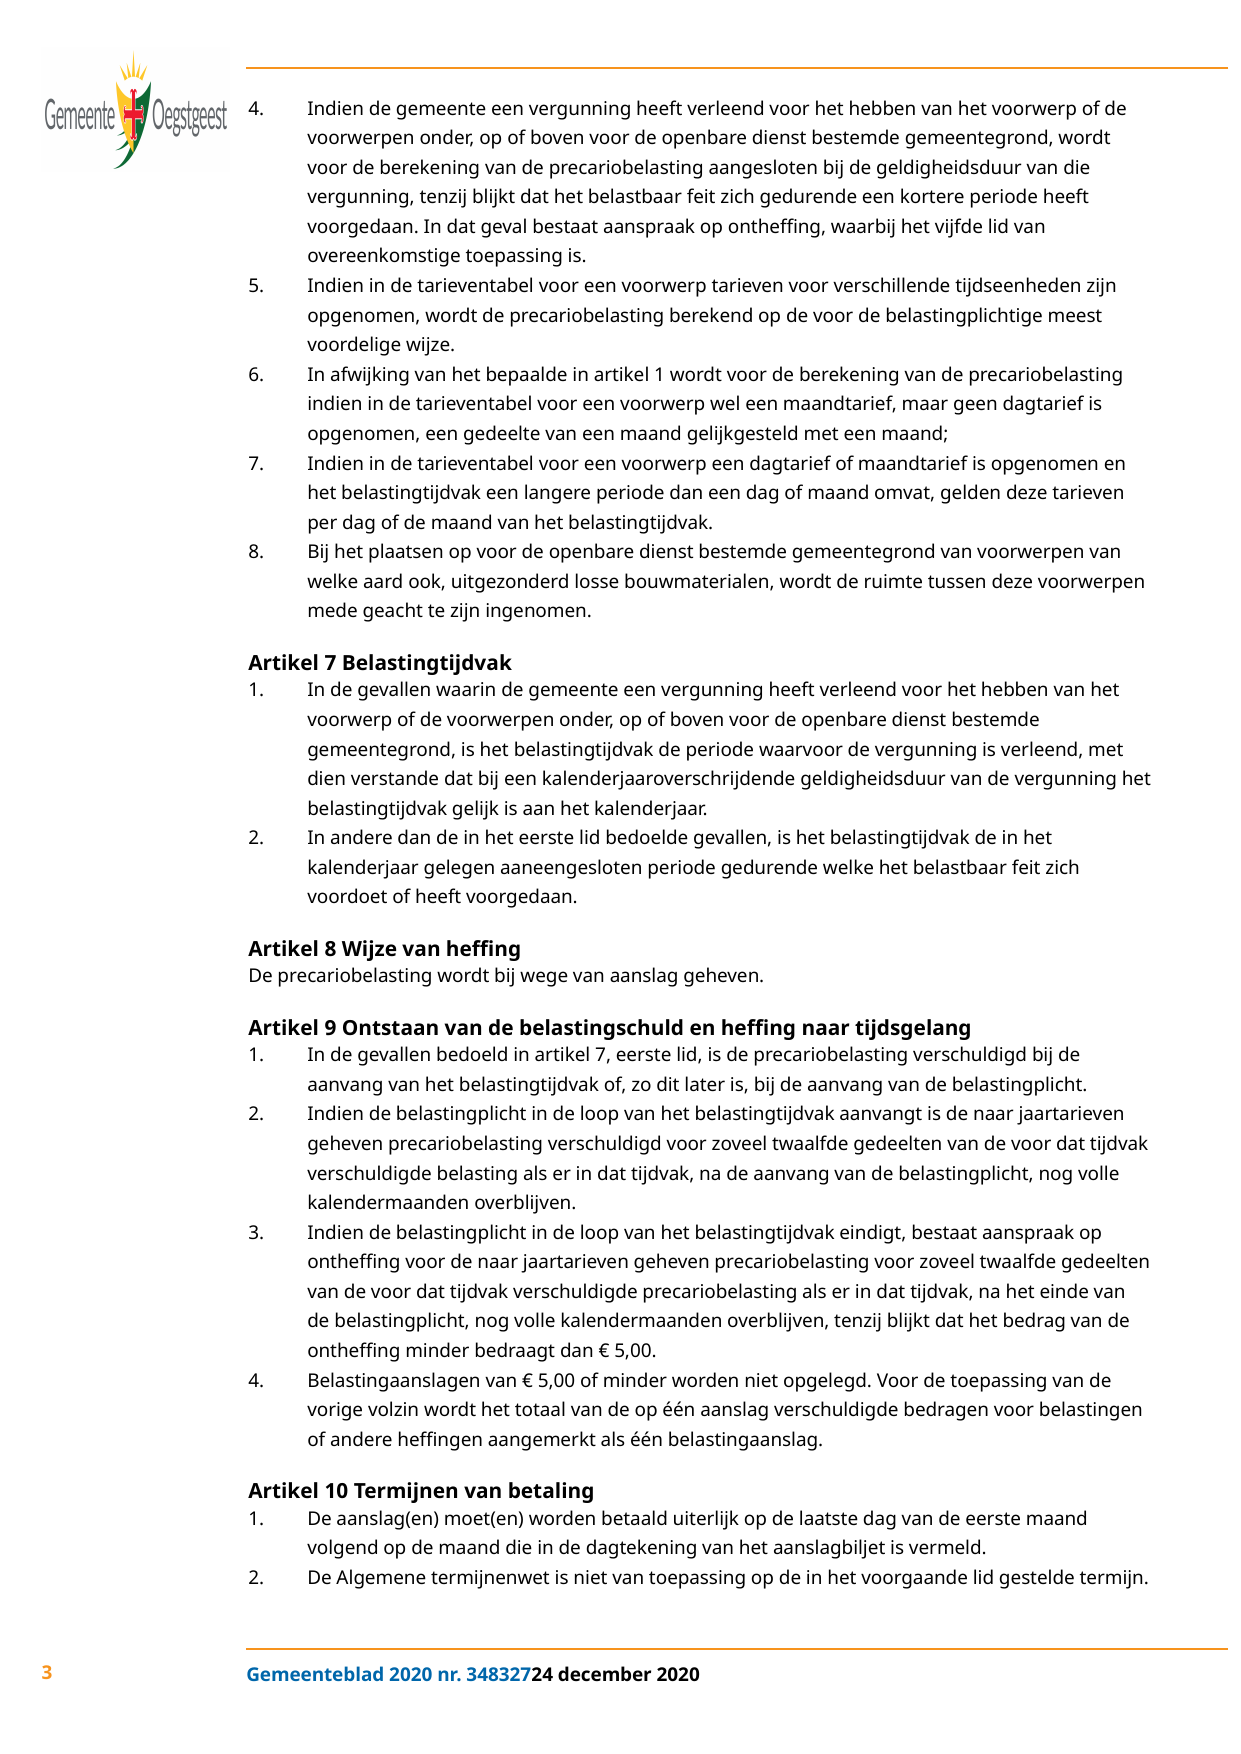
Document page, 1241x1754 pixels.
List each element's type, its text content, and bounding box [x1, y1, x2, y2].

list Indien de belastingplicht in de loop van het belastingtijdvak eindigt, bestaat aanspraak op ontheffing voor de naar jaartarieven geheven precariobelasting voor zoveel twaalfde gedeelten van de voor dat tijdvak verschuldigde precariobelasting als er in dat tijdvak, na het einde van de belastingplicht, nog volle kalendermaanden overblijven, tenzij blijkt dat het bedrag van de ontheffing minder bedraagt dan € 5,00. [248, 1219, 1152, 1363]
list Indien de belastingplicht in de loop van het belastingtijdvak aanvangt is de naar jaartarieven geheven precariobelasting verschuldigd voor zoveel twaalfde gedeelten van de voor dat tijdvak verschuldigde belasting als er in dat tijdvak, na de aanvang van de belastingplicht, nog volle kalendermaanden overblijven. [248, 1101, 1152, 1215]
picture [41, 47, 231, 172]
list Indien in de tarieventabel voor een voorwerp een dagtarief of maandtarief is opgenomen en het belastingtijdvak een langere periode dan een dag of maand omvat, gelden deze tarieven per dag of de maand van het belastingtijdvak. [248, 450, 1152, 535]
list In de gevallen waarin de gemeente een vergunning heeft verleend voor het hebben van het voorwerp of de voorwerpen onder, op of boven voor de openbare dienst bestemde gemeentegrond, is het belastingtijdvak de periode waarvoor de vergunning is verleend, met dien verstande dat bij een kalenderjaaroverschrijdende geldigheidsduur van de vergunning het belastingtijdvak gelijk is aan het kalenderjaar. [248, 677, 1152, 821]
list In de gevallen bedoeld in artikel 7, eerste lid, is de precariobelasting verschuldigd bij de aanvang van het belastingtijdvak of, zo dit later is, bij de aanvang van de belastingplicht. [248, 1041, 1152, 1097]
list Indien de gemeente een vergunning heeft verleend voor het hebben van het voorwerp of de voorwerpen onder, op of boven voor de openbare dienst bestemde gemeentegrond, wordt voor de berekening van de precariobelasting aangesloten bij de geldigheidsduur van die vergunning, tenzij blijkt dat het belastbaar feit zich gedurende een kortere periode heeft voorgedaan. In dat geval bestaat aanspraak op ontheffing, waarbij het vijfde lid van overeenkomstige toepassing is. [248, 95, 1152, 268]
list Indien in de tarieventabel voor een voorwerp tarieven voor verschillende tijdseenheden zijn opgenomen, wordt de precariobelasting berekend op de voor de belastingplichtige meest voordelige wijze. [248, 272, 1152, 357]
list Bij het plaatsen op voor de openbare dienst bestemde gemeentegrond van voorwerpen van welke aard ook, uitgezonderd losse bouwmaterialen, wordt de ruimte tussen deze voorwerpen mede geacht te zijn ingenomen. [248, 538, 1152, 623]
text De precariobelasting wordt bij wege van aanslag geheven. [248, 962, 1152, 988]
list De Algemene termijnenwet is niet van toepassing op de in het voorgaande lid gestelde termijn. [248, 1564, 1152, 1590]
text Artikel 9 Ontstaan van de belastingschuld en heffing naar tijdsgelang [248, 1013, 1152, 1041]
text Artikel 10 Termijnen van betaling [248, 1476, 1152, 1505]
list In andere dan de in het eerste lid bedoelde gevallen, is het belastingtijdvak de in het kalenderjaar gelegen aaneengesloten periode gedurende welke het belastbaar feit zich voordoet of heeft voorgedaan. [248, 824, 1152, 909]
list In afwijking van het bepaalde in artikel 1 wordt voor de berekening van de precariobelasting indien in de tarieventabel voor een voorwerp wel een maandtarief, maar geen dagtarief is opgenomen, een gedeelte van een maand gelijkgesteld met een maand; [248, 361, 1152, 446]
text Artikel 8 Wijze van heffing [248, 934, 1152, 962]
list Belastingaanslagen van € 5,00 of minder worden niet opgelegd. Voor de toepassing van de vorige volzin wordt het totaal van de op één aanslag verschuldigde bedragen voor belastingen of andere heffingen aangemerkt als één belastingaanslag. [248, 1367, 1152, 1452]
list De aanslag(en) moet(en) worden betaald uiterlijk op de laatste dag van de eerste maand volgend op de maand die in de dagtekening van het aanslagbiljet is vermeld. [248, 1505, 1152, 1560]
text Artikel 7 Belastingtijdvak [248, 648, 1152, 677]
